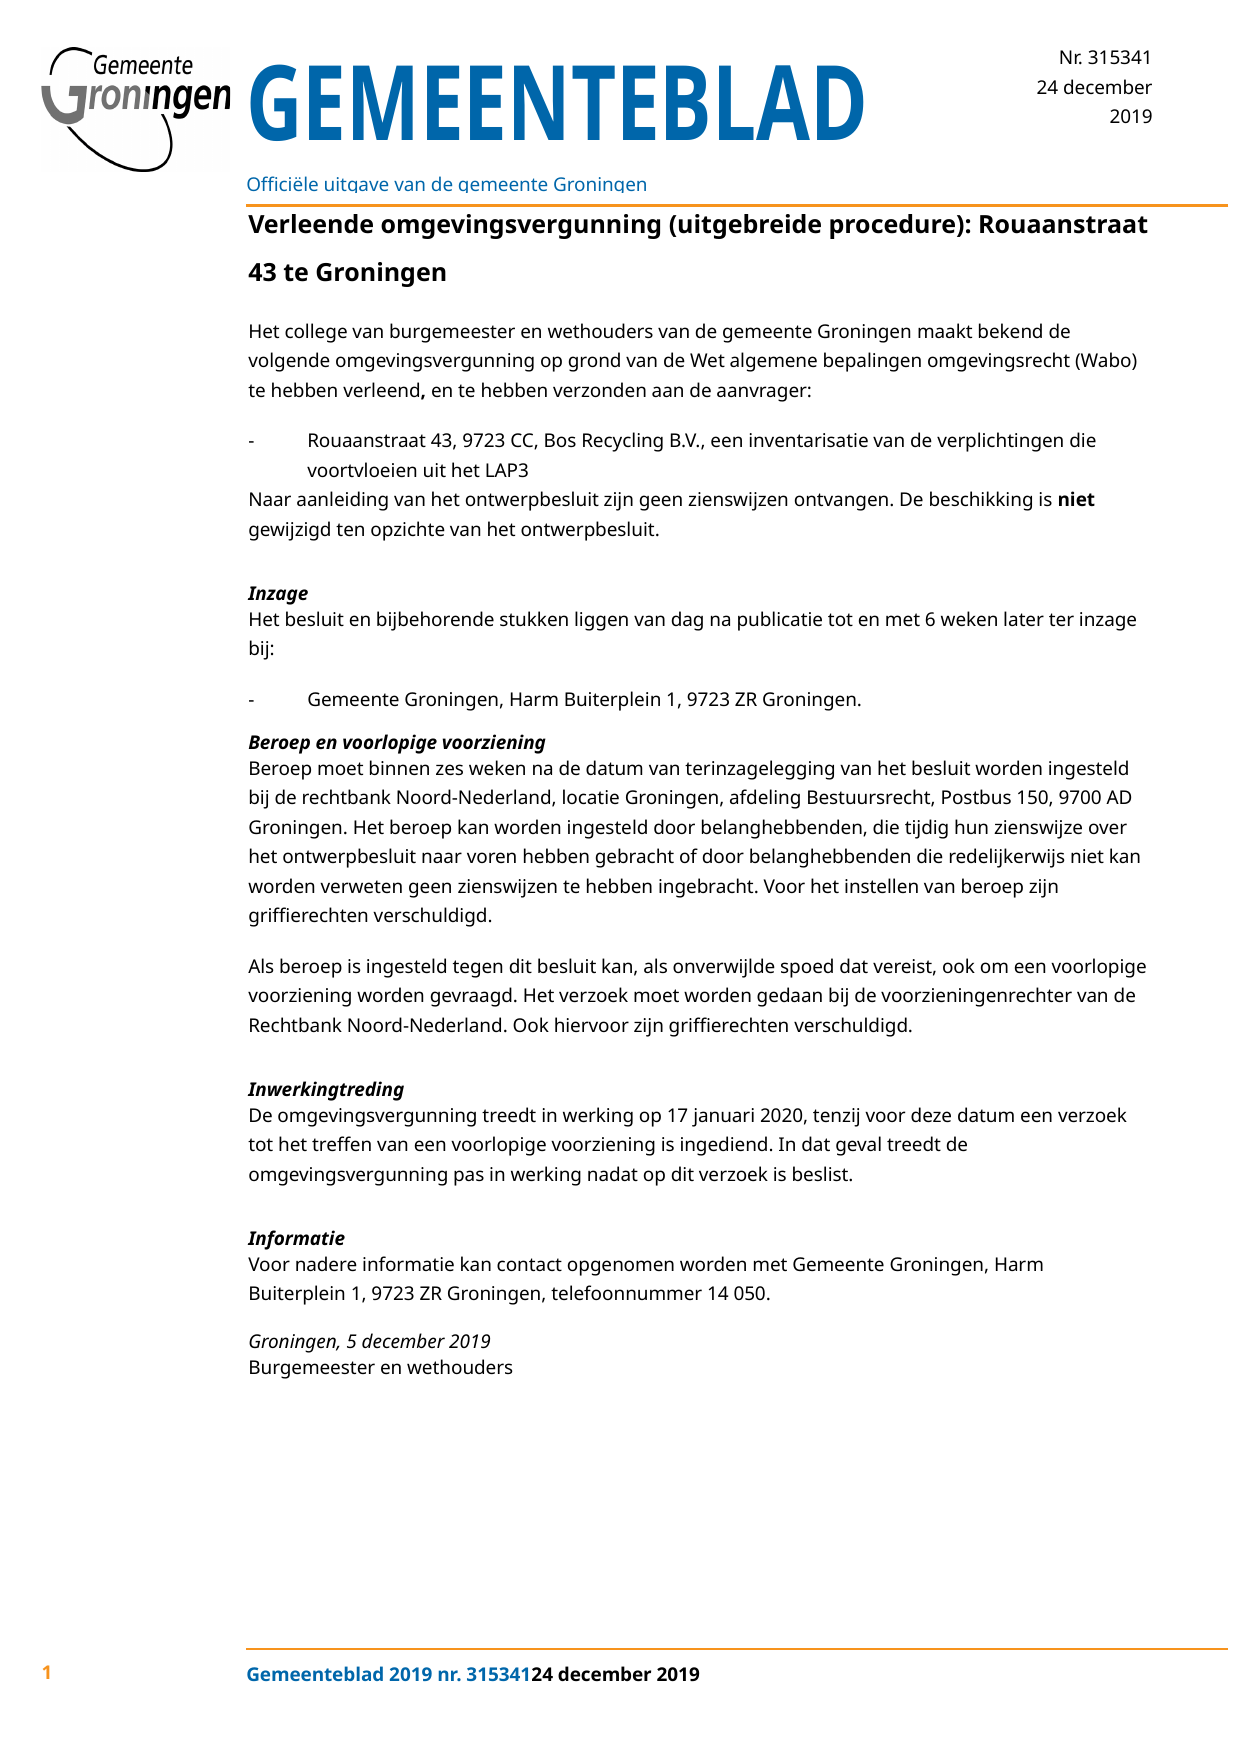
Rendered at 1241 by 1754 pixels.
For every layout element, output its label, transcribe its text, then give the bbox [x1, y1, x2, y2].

text Inwerkingtreding [248, 1076, 1152, 1102]
text Informatie [248, 1225, 1152, 1251]
text Beroep moet binnen zes weken na de datum van terinzagelegging van het besluit worden ingesteld bij de rechtbank Noord-Nederland, locatie Groningen, afdeling Bestuursrecht, Postbus 150, 9700 AD Groningen. Het beroep kan worden ingesteld door belanghebbenden, die tijdig hun zienswijze over het ontwerpbesluit naar voren hebben gebracht of door belanghebbenden die redelijkerwijs niet kan worden verweten geen zienswijzen te hebben ingebracht. Voor het instellen van beroep zijn griffierechten verschuldigd. [248, 755, 1152, 928]
text Groningen, 5 december 2019 [248, 1328, 1152, 1354]
text Het besluit en bijbehorende stukken liggen van dag na publicatie tot en met 6 weken later ter inzage bij: [248, 606, 1152, 661]
text Beroep en voorlopige voorziening [248, 729, 1152, 755]
text Voor nadere informatie kan contact opgenomen worden met Gemeente Groningen, Harm Buiterplein 1, 9723 ZR Groningen, telefoonnummer 14 050. [248, 1251, 1152, 1306]
text Als beroep is ingesteld tegen dit besluit kan, als onverwijlde spoed dat vereist, ook om een voorlopige voorziening worden gevraagd. Het verzoek moet worden gedaan bij de voorzieningenrechter van de Rechtbank Noord-Nederland. Ook hiervoor zijn griffierechten verschuldigd. [248, 953, 1152, 1038]
text Verleende omgevingsvergunning (uitgebreide procedure): Rouaanstraat 43 te Groningen [248, 207, 1152, 288]
list Rouaanstraat 43, 9723 CC, Bos Recycling B.V., een inventarisatie van de verplichtingen die voortvloeien uit het LAP3 [248, 427, 1152, 483]
picture [41, 47, 231, 172]
text De omgevingsvergunning treedt in werking op 17 januari 2020, tenzij voor deze datum een verzoek tot het treffen van een voorlopige voorziening is ingediend. In dat geval treedt de omgevingsvergunning pas in werking nadat op dit verzoek is beslist. [248, 1102, 1152, 1187]
text Het college van burgemeester en wethouders van de gemeente Groningen maakt bekend de volgende omgevingsvergunning op grond van de Wet algemene bepalingen omgevingsrecht (Wabo) te hebben verleend, en te hebben verzonden aan de aanvrager: [248, 318, 1152, 403]
text Inzage [248, 580, 1152, 606]
list Gemeente Groningen, Harm Buiterplein 1, 9723 ZR Groningen. [248, 686, 1152, 712]
text Burgemeester en wethouders [248, 1354, 1152, 1380]
text Naar aanleiding van het ontwerpbesluit zijn geen zienswijzen ontvangen. De beschikking is niet gewijzigd ten opzichte van het ontwerpbesluit. [248, 487, 1152, 542]
